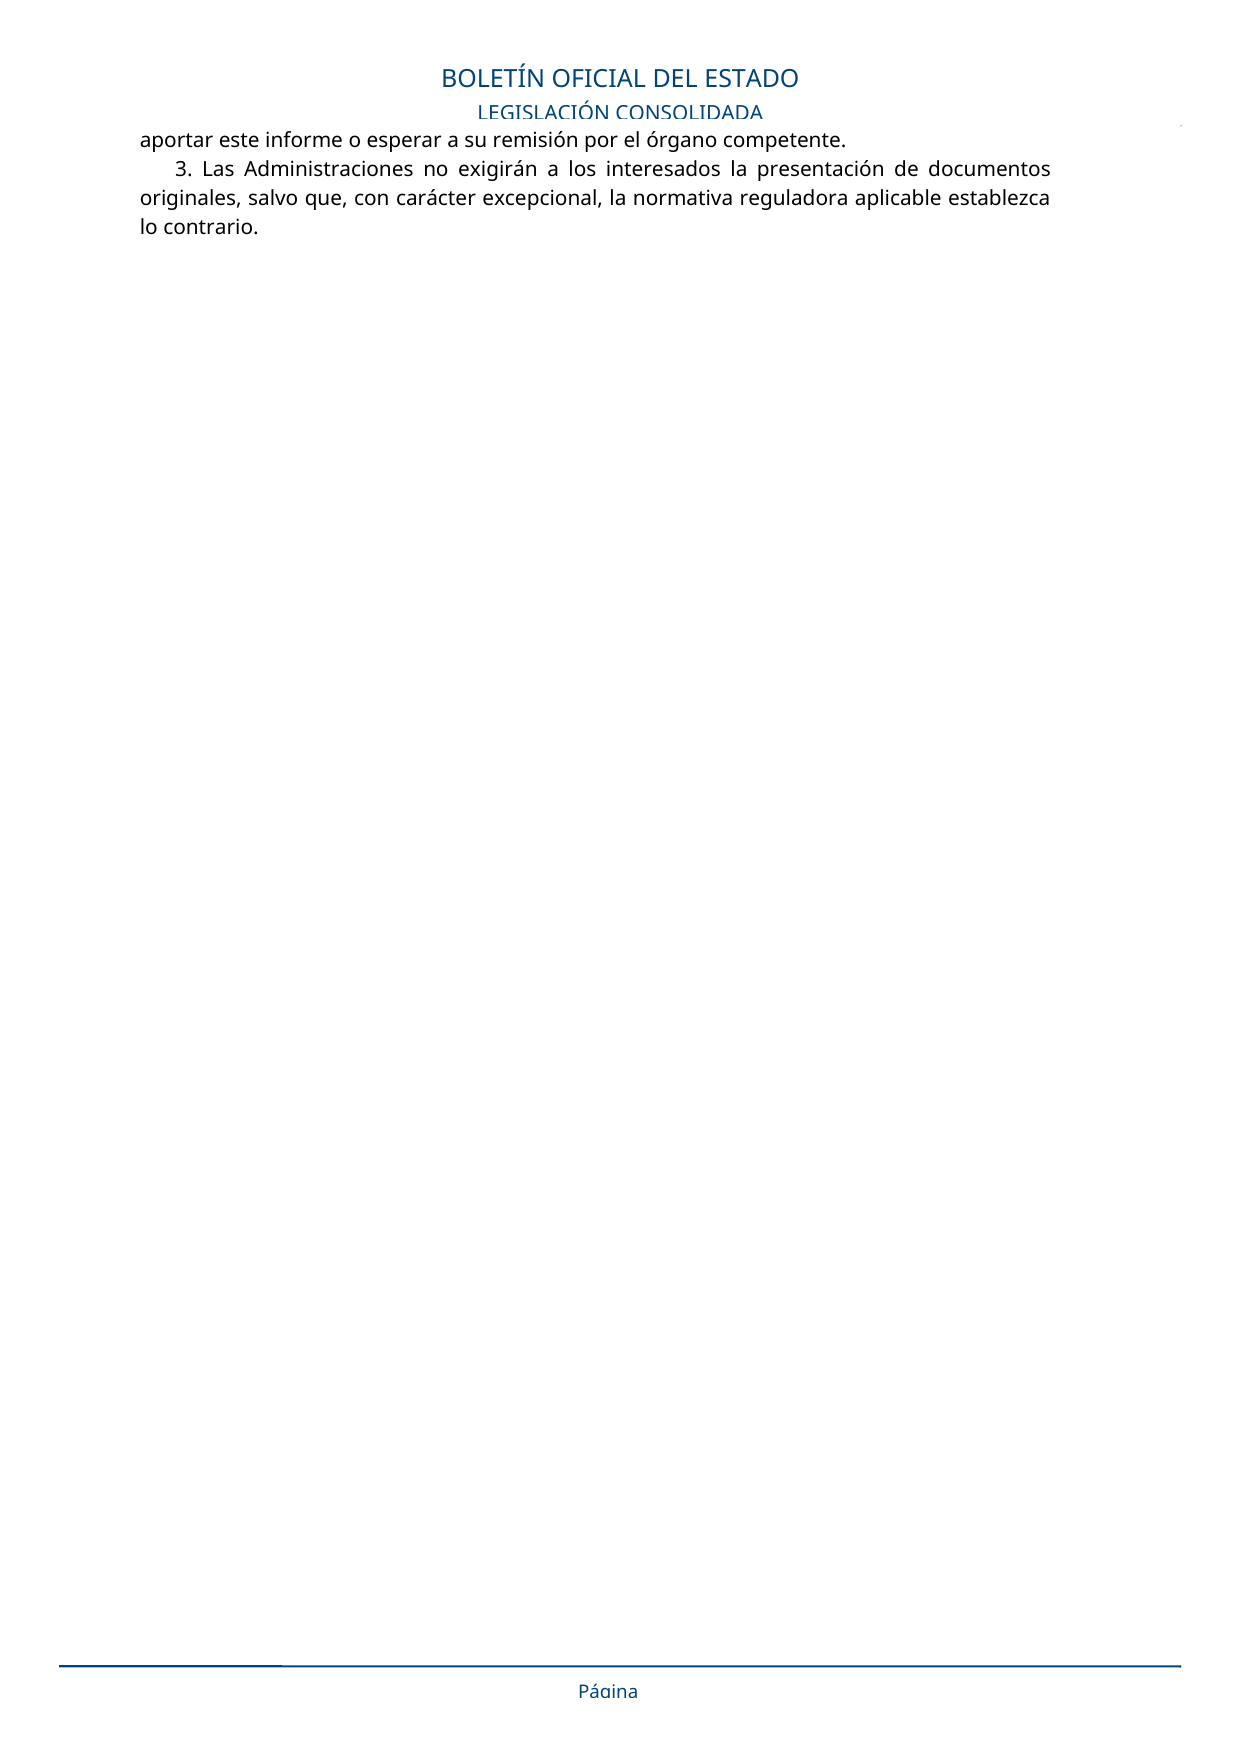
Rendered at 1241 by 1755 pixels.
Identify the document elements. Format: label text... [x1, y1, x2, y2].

list Las Administraciones no exigirán a los interesados la presentación de documentos originales, salvo que, con carácter excepcional, la normativa reguladora aplicable establezca lo contrario. [139, 154, 1052, 241]
text aportar este informe o esperar a su remisión por el órgano competente. [139, 125, 1052, 153]
